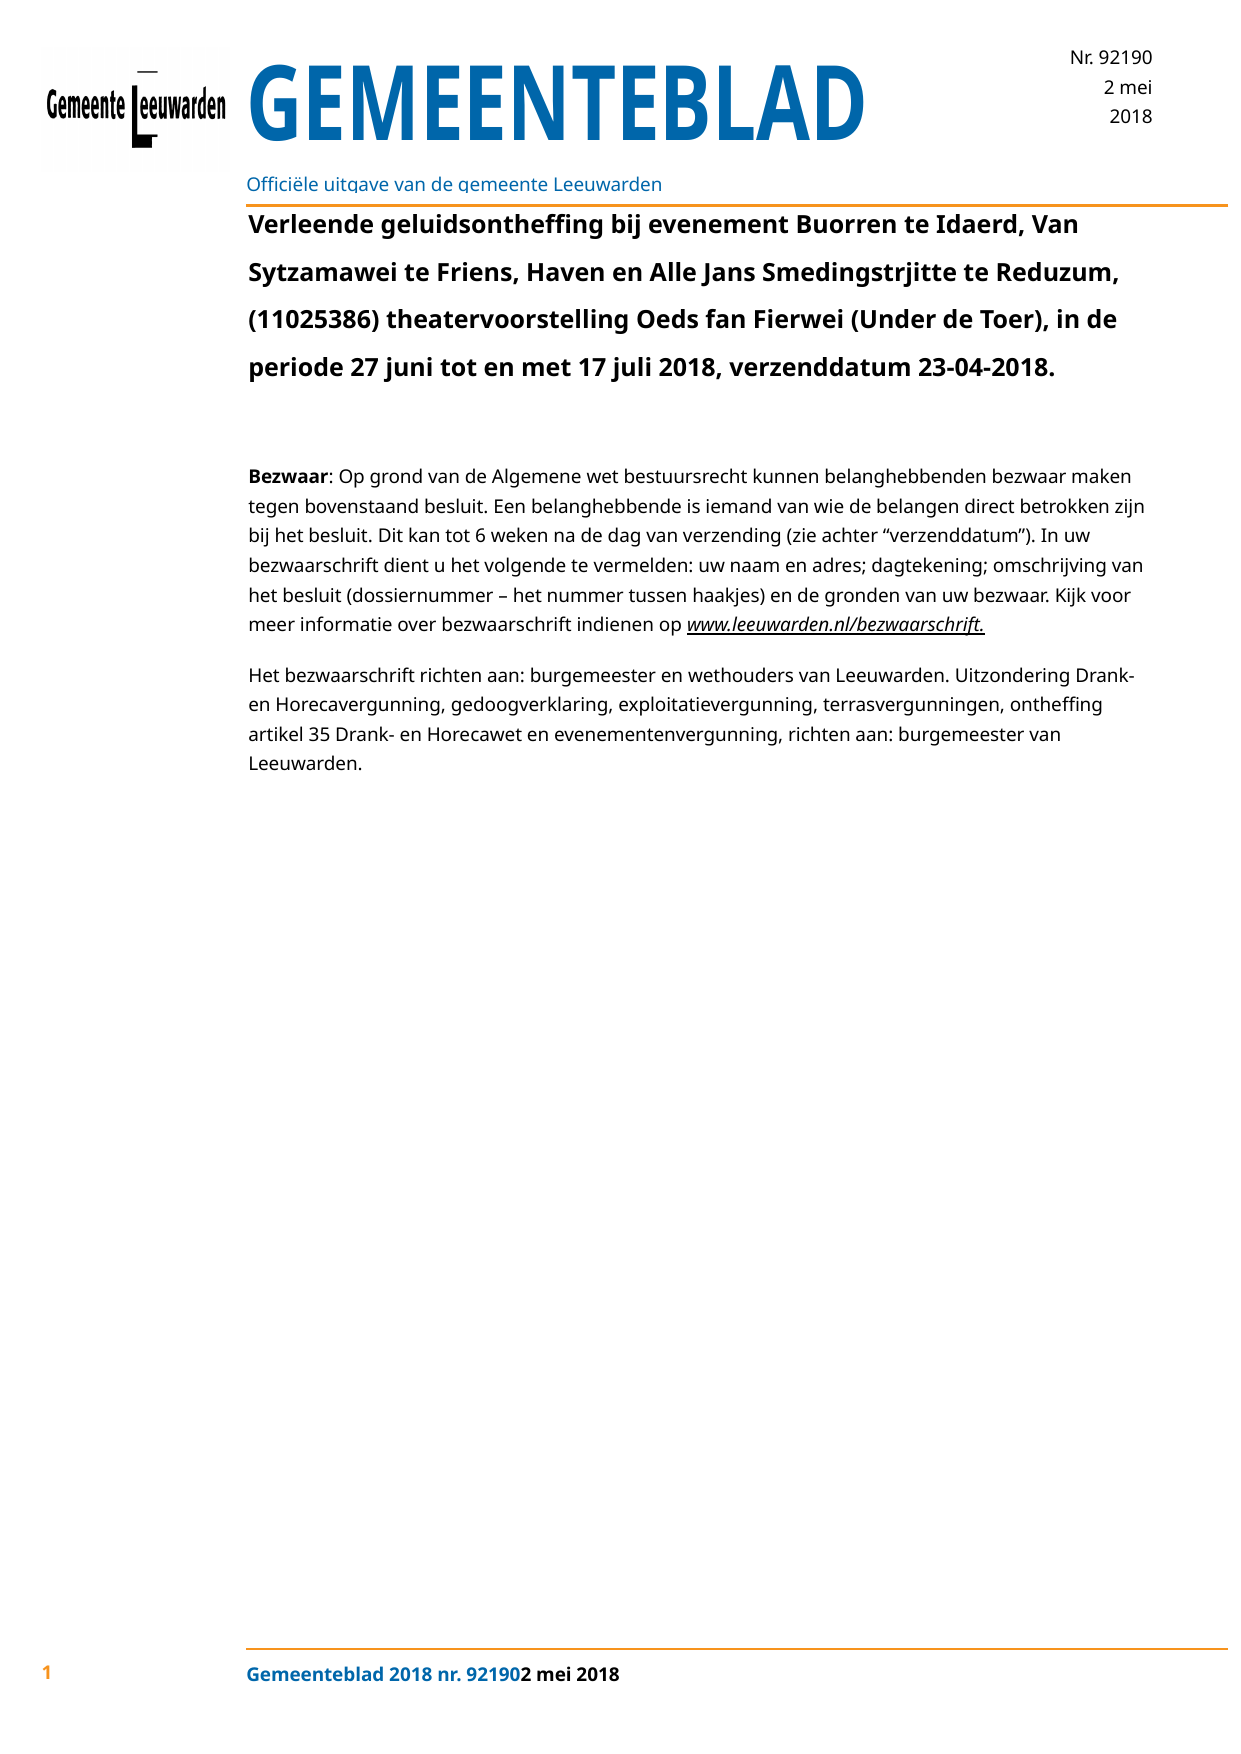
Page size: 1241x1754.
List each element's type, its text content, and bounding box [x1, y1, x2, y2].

picture [41, 47, 231, 172]
text Het bezwaarschrift richten aan: burgemeester en wethouders van Leeuwarden. Uitzondering Drank- en Horecavergunning, gedoogverklaring, exploitatievergunning, terrasvergunningen, ontheffing artikel 35 Drank- en Horecawet en evenementenvergunning, richten aan: burgemeester van Leeuwarden. [248, 662, 1152, 776]
text Bezwaar: Op grond van de Algemene wet bestuursrecht kunnen belanghebbenden bezwaar maken tegen bovenstaand besluit. Een belanghebbende is iemand van wie de belangen direct betrokken zijn bij het besluit. Dit kan tot 6 weken na de dag van verzending (zie achter “verzenddatum”). In uw bezwaarschrift dient u het volgende te vermelden: uw naam en adres; dagtekening; omschrijving van het besluit (dossiernummer – het nummer tussen haakjes) en de gronden van uw bezwaar. Kijk voor meer informatie over bezwaarschrift indienen op www.leeuwarden.nl/bezwaarschrift. [248, 463, 1152, 637]
text Verleende geluidsontheffing bij evenement Buorren te Idaerd, Van Sytzamawei te Friens, Haven en Alle Jans Smedingstrjitte te Reduzum, (11025386) theatervoorstelling Oeds fan Fierwei (Under de Toer), in de periode 27 juni tot en met 17 juli 2018, verzenddatum 23-04-2018. [248, 207, 1152, 384]
